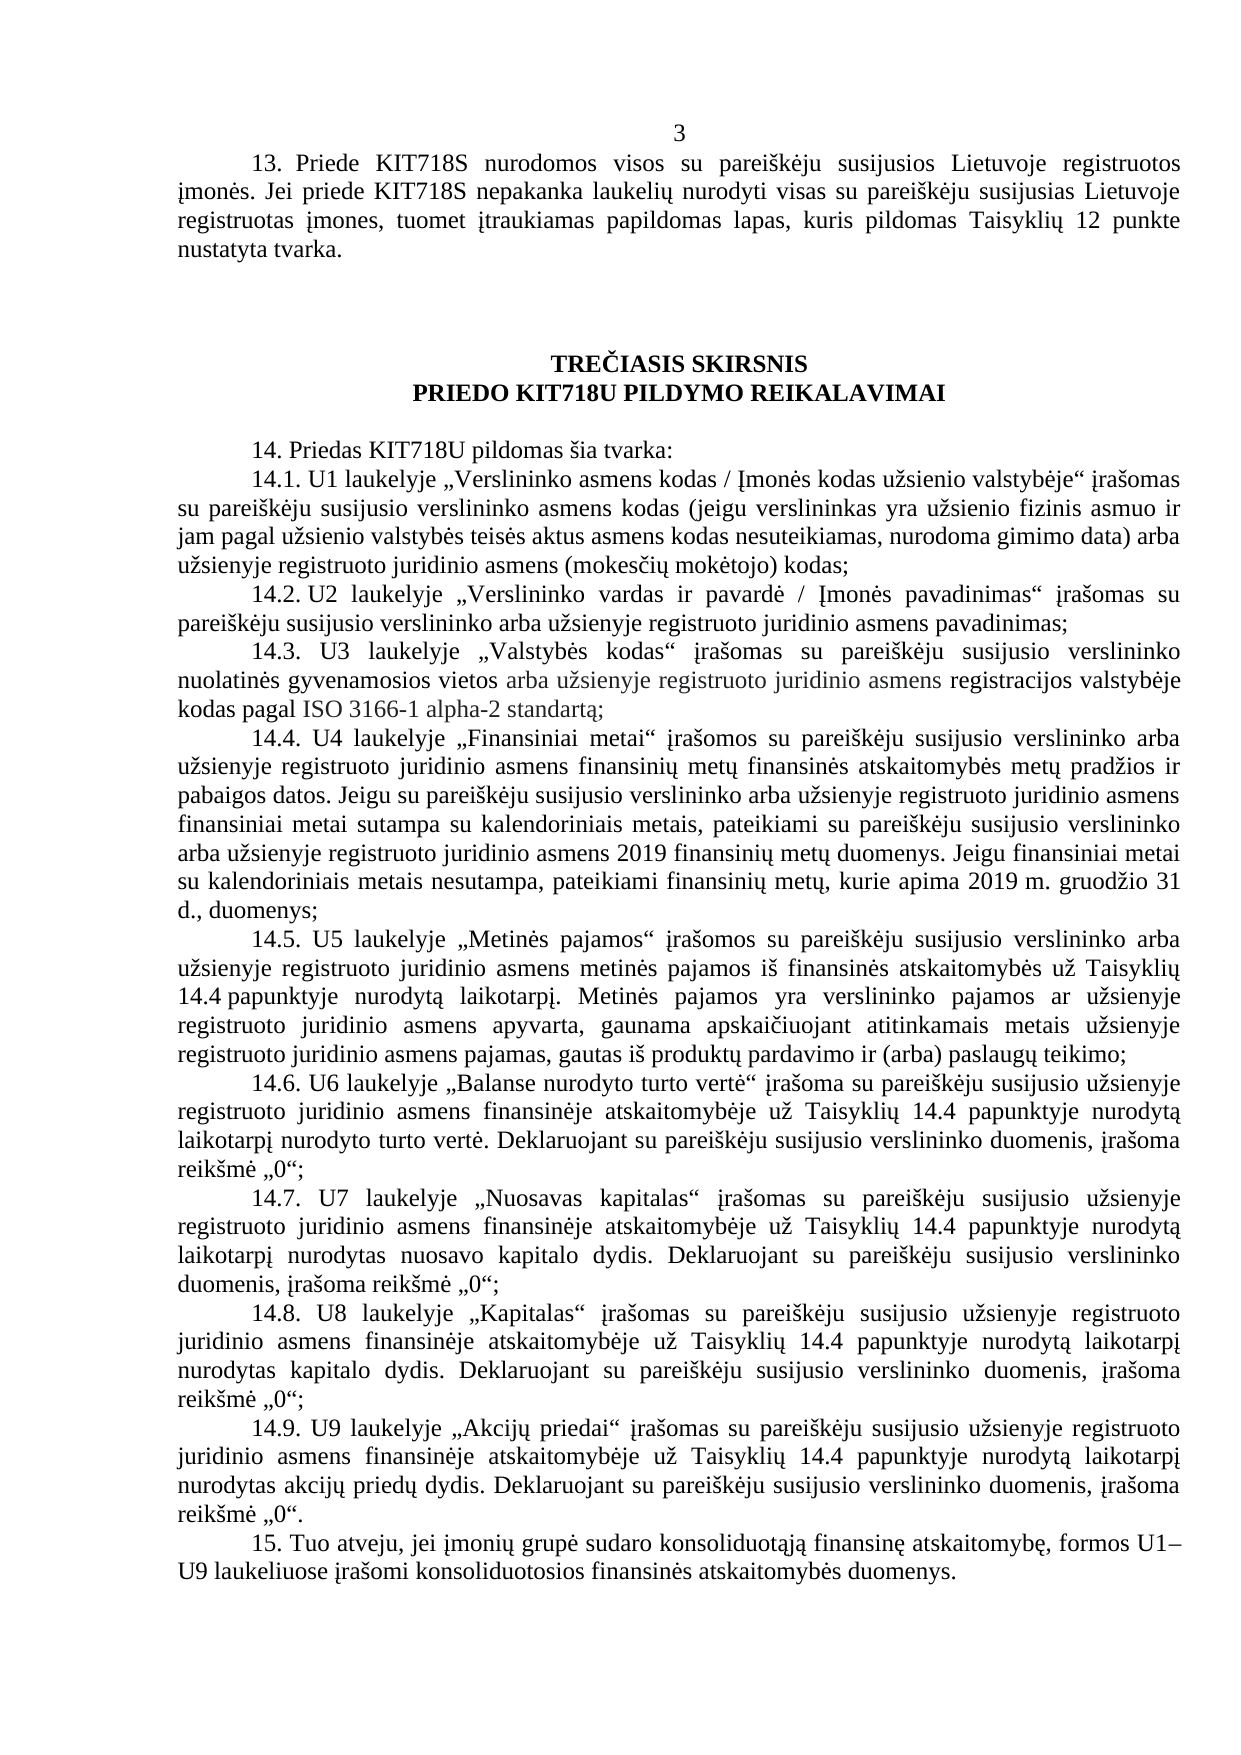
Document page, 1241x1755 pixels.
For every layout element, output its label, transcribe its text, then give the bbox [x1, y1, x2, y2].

text 14.5. U5 laukelyje „Metinės pajamos“ įrašomos su pareiškėju susijusio verslininko arba užsienyje registruoto juridinio asmens metinės pajamos iš finansinės atskaitomybės už Taisyklių 14.4 papunktyje nurodytą laikotarpį. Metinės pajamos yra verslininko pajamos ar užsienyje registruoto juridinio asmens apyvarta, gaunama apskaičiuojant atitinkamais metais užsienyje registruoto juridinio asmens pajamas, gautas iš produktų pardavimo ir (arba) paslaugų teikimo; [177, 924, 1181, 1068]
text 14.8. U8 laukelyje „Kapitalas“ įrašomas su pareiškėju susijusio užsienyje registruoto juridinio asmens finansinėje atskaitomybėje už Taisyklių 14.4 papunktyje nurodytą laikotarpį nurodytas kapitalo dydis. Deklaruojant su pareiškėju susijusio verslininko duomenis, įrašoma reikšmė „0“; [177, 1298, 1181, 1413]
text PRIEDO KIT718U PILDYMO REIKALAVIMAI [177, 378, 1181, 406]
text 13. Priede KIT718S nurodomos visos su pareiškėju susijusios Lietuvoje registruotos įmonės. Jei priede KIT718S nepakanka laukelių nurodyti visas su pareiškėju susijusias Lietuvoje registruotas įmones, tuomet įtraukiamas papildomas lapas, kuris pildomas Taisyklių 12 punkte nustatyta tvarka. [177, 148, 1181, 263]
text 14.2. U2 laukelyje „Verslininko vardas ir pavardė / Įmonės pavadinimas“ įrašomas su pareiškėju susijusio verslininko arba užsienyje registruoto juridinio asmens pavadinimas; [177, 579, 1181, 636]
text 14.1. U1 laukelyje „Verslininko asmens kodas / Įmonės kodas užsienio valstybėje“ įrašomas su pareiškėju susijusio verslininko asmens kodas (jeigu verslininkas yra užsienio fizinis asmuo ir jam pagal užsienio valstybės teisės aktus asmens kodas nesuteikiamas, nurodoma gimimo data) arba užsienyje registruoto juridinio asmens (mokesčių mokėtojo) kodas; [177, 464, 1181, 579]
text 14.4. U4 laukelyje „Finansiniai metai“ įrašomos su pareiškėju susijusio verslininko arba užsienyje registruoto juridinio asmens finansinių metų finansinės atskaitomybės metų pradžios ir pabaigos datos. Jeigu su pareiškėju susijusio verslininko arba užsienyje registruoto juridinio asmens finansiniai metai sutampa su kalendoriniais metais, pateikiami su pareiškėju susijusio verslininko arba užsienyje registruoto juridinio asmens 2019 finansinių metų duomenys. Jeigu finansiniai metai su kalendoriniais metais nesutampa, pateikiami finansinių metų, kurie apima 2019 m. gruodžio 31 d., duomenys; [177, 723, 1181, 924]
text 14.7. U7 laukelyje „Nuosavas kapitalas“ įrašomas su pareiškėju susijusio užsienyje registruoto juridinio asmens finansinėje atskaitomybėje už Taisyklių 14.4 papunktyje nurodytą laikotarpį nurodytas nuosavo kapitalo dydis. Deklaruojant su pareiškėju susijusio verslininko duomenis, įrašoma reikšmė „0“; [177, 1183, 1181, 1298]
text 15. Tuo atveju, jei įmonių grupė sudaro konsoliduotąją finansinę atskaitomybę, formos U1–U9 laukeliuose įrašomi konsoliduotosios finansinės atskaitomybės duomenys. [177, 1528, 1181, 1585]
text TREČIASIS SKIRSNIS [177, 349, 1181, 378]
text 14.6. U6 laukelyje „Balanse nurodyto turto vertė“ įrašoma su pareiškėju susijusio užsienyje registruoto juridinio asmens finansinėje atskaitomybėje už Taisyklių 14.4 papunktyje nurodytą laikotarpį nurodyto turto vertė. Deklaruojant su pareiškėju susijusio verslininko duomenis, įrašoma reikšmė „0“; [177, 1068, 1181, 1183]
text 14.3. U3 laukelyje „Valstybės kodas“ įrašomas su pareiškėju susijusio verslininko nuolatinės gyvenamosios vietos arba užsienyje registruoto juridinio asmens registracijos valstybėje kodas pagal ISO 3166-1 alpha-2 standartą; [177, 636, 1181, 723]
text 14.9. U9 laukelyje „Akcijų priedai“ įrašomas su pareiškėju susijusio užsienyje registruoto juridinio asmens finansinėje atskaitomybėje už Taisyklių 14.4 papunktyje nurodytą laikotarpį nurodytas akcijų priedų dydis. Deklaruojant su pareiškėju susijusio verslininko duomenis, įrašoma reikšmė „0“. [177, 1413, 1181, 1528]
text 14. Priedas KIT718U pildomas šia tvarka: [177, 435, 1181, 464]
